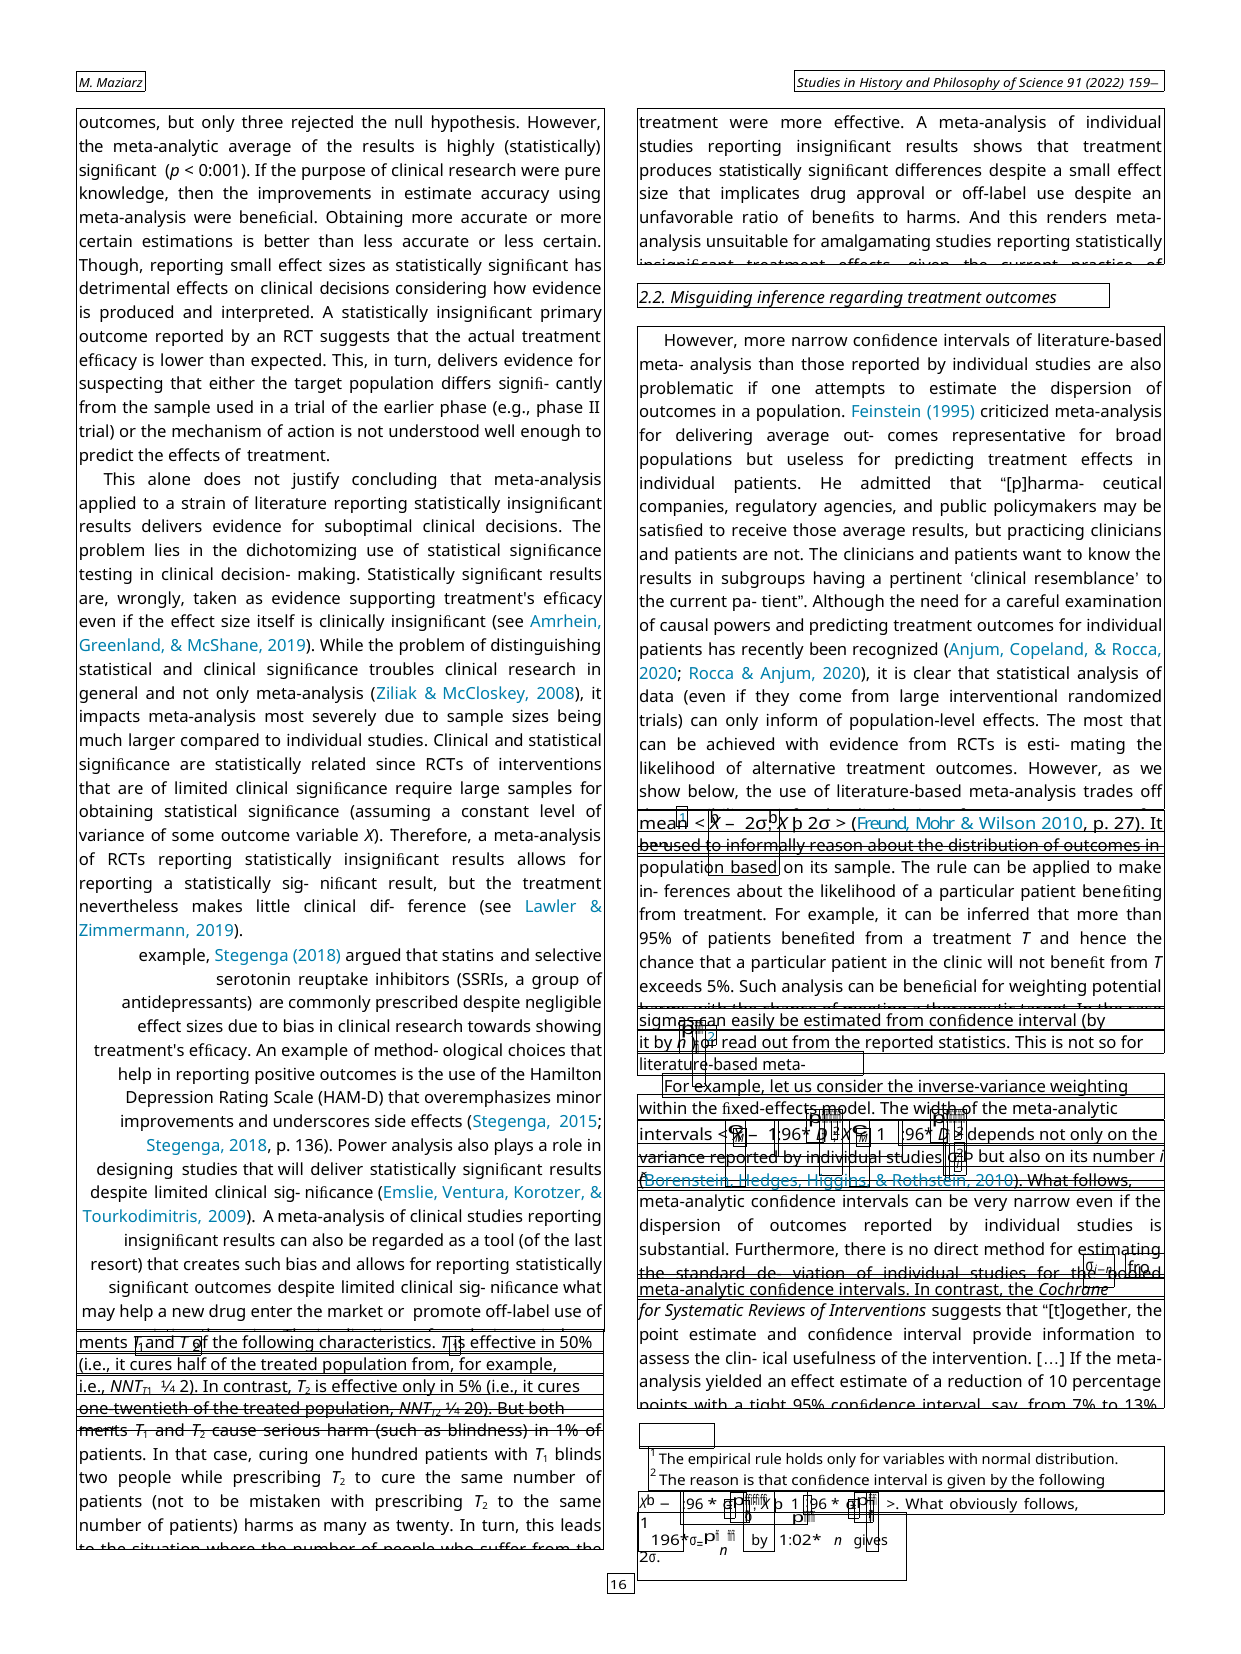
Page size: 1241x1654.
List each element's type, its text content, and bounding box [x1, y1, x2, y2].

text :96 * σ ; X þ 1 [775, 1493, 807, 1512]
text p [856, 1493, 866, 1504]
text (i.e., it cures half of the treated population from, for example, malaria, [78, 1353, 603, 1373]
text outcomes, but only three rejected the null hypothesis. However, the meta-analytic average of the results is highly (statistically) signiﬁcant (p < 0:001). If the purpose of clinical research were pure knowledge, then the improvements in estimate accuracy using meta-analysis were beneﬁcial. Obtaining more accurate or more certain estimations is better than less accurate or less certain. Though, reporting small effect sizes as statistically signiﬁcant has detrimental effects on clinical decisions considering how evidence is produced and interpreted. A statistically insigniﬁcant primary outcome reported by an RCT suggests that the actual treatment efﬁcacy is lower than expected. This, in turn, delivers evidence for suspecting that either the target population differs signiﬁ- cantly from the sample used in a trial of the earlier phase (e.g., phase II trial) or the mechanism of action is not understood well enough to predict the effects of treatment. [78, 111, 602, 466]
text n [868, 1513, 873, 1522]
text M. Maziarz [78, 74, 145, 91]
picture [82, 1210, 91, 1222]
text n [744, 1513, 749, 1522]
picture [588, 1115, 595, 1121]
text i.e., NNTT1 ¼ 2). In contrast, T2 is effective only in 5% (i.e., it cures [78, 1375, 603, 1394]
text The problem of barely effective therapies has been recognized pre- viously. For example, Stegenga (2018) argued that statins and selective serotonin reuptake inhibitors (SSRIs, a group of antidepressants) are commonly prescribed despite negligible effect sizes due to bias in clinical research towards showing treatment's efﬁcacy. An example of method- ological choices that help in reporting positive outcomes is the use of the Hamilton Depression Rating Scale (HAM-D) that overemphasizes minor improvements and underscores side effects (Stegenga, 2015; Stegenga, 2018, p. 136). Power analysis also plays a role in designing studies that will deliver statistically signiﬁcant results despite limited clinical sig- niﬁcance (Emslie, Ventura, Korotzer, & Tourkodimitris, 2009). A meta-analysis of clinical studies reporting insigniﬁcant results can also be regarded as a tool (of the last resort) that creates such bias and allows for reporting statistically signiﬁcant outcomes despite limited clinical sig- niﬁcance what may help a new drug enter the market or promote off-label use of existing therapies. The implications of producing evi- dence supporting clinically insigniﬁcant differences despite limited efﬁ- cacy are usually ﬁnancial (endlessly rising healthcare expenditures) and a matter of health and, in some cases, life and death. The reason is that virtually all medical interventions (both pharmaceutical treatments and nonpharmaceutical interventions) treat and cause harm (or side effects). The number of patients receiving treatment to cure one case (number needed to treat, NNT) is inversely related to treatments' clinical efﬁcacy (Hernan & Robins, 2020, p. 8). Let us consider two hypothetical treat- [78, 943, 602, 1329]
text 1 2 [137, 1339, 201, 1351]
text = [849, 1500, 859, 1512]
text population based on its sample. The rule can be applied to make in- ferences about the likelihood of a particular patient beneﬁting from treatment. For example, it can be inferred that more than 95% of patients beneﬁted from a treatment T and hence the chance that a particular patient in the clinic will not beneﬁt from T exceeds 5%. Such analysis can be beneﬁcial for weighting potential harms with the chance of meeting a therapeutic target. In the case of individual studies, the span of the two [639, 856, 1162, 1006]
text However, more narrow conﬁdence intervals of literature-based meta- analysis than those reported by individual studies are also problematic if one attempts to estimate the dispersion of outcomes in a population. Feinstein (1995) criticized meta-analysis for delivering average out- comes representative for broad populations but useless for predicting treatment effects in individual patients. He admitted that “[p]harma- ceutical companies, regulatory agencies, and public policymakers may be satisﬁed to receive those average results, but practicing clinicians and patients are not. The clinicians and patients want to know the results in subgroups having a pertinent ‘clinical resemblance’ to the current pa- tient”. Although the need for a careful examination of causal powers and predicting treatment outcomes for individual patients has recently been recognized (Anjum, Copeland, & Rocca, 2020; Rocca & Anjum, 2020), it is clear that statistical analysis of data (even if they come from large interventional randomized trials) can only inform of population-level effects. The most that can be achieved with evidence from RCTs is esti- mating the likelihood of alternative treatment outcomes. However, as we show below, the use of literature-based meta-analysis trades off the possibility to infer the distribution of treatment outcomes for the preci- sion of efﬁcacy estimate. [639, 329, 1162, 809]
text (Borenstein, Hedges, Higgins, & Rothstein, 2010). What follows, [639, 1168, 1164, 1187]
text 161 [609, 1576, 634, 1593]
text ments T1 and T2 cause serious harm (such as blindness) in 1% of patients. In that case, curing one hundred patients with T1 blinds two people while prescribing T2 to cure the same number of patients (not to be mistaken with prescribing T2 to the same number of patients) harms as many as twenty. In turn, this leads to the situation where the number of people who suffer from the harms of intervention is higher than it would be if the [78, 1418, 602, 1549]
text within the ﬁxed-effects model. The width of the meta-analytic conﬁdence [639, 1097, 1164, 1119]
text 2 [956, 1145, 964, 1160]
text from [1127, 1255, 1164, 1274]
text variance reported by individual studies ð [639, 1146, 945, 1166]
text mean < X - 2σ; X þ 2σ > (Freund, Mohr & Wilson 2010, p. 27). It can [780, 811, 1164, 831]
text 1 The empirical rule holds only for variables with normal distribution. [650, 1449, 1164, 1469]
text :96 * σ ; X þ 1 [682, 1493, 730, 1512]
text : [805, 1496, 811, 1511]
text ﬃﬃﬃ b [744, 1513, 774, 1524]
text for Systematic Reviews of Interventions suggests that “[t]ogether, the point estimate and conﬁdence interval provide information to assess the clin- ical usefulness of the intervention. […] If the meta-analysis yielded an effect estimate of a reduction of 10 percentage points with a tight 95% conﬁdence interval, say, from 7% to 13%, we would be able to conclude [639, 1299, 1162, 1408]
text be used to informally reason about the distribution of outcomes in a [639, 834, 1164, 853]
text M [859, 1130, 870, 1143]
text meta-analytic conﬁdence intervals. In contrast, the Cochrane Handbook [639, 1277, 1164, 1296]
text intervals < X - 1 [639, 1122, 725, 1143]
text 2.2. Misguiding inference regarding treatment outcomes distribution [639, 286, 1109, 307]
text it by n ) or read out from the reported statistics. This is not so for [639, 1031, 1164, 1053]
text treatment were more effective. A meta-analysis of individual studies reporting insigniﬁcant results shows that treatment produces statistically signiﬁcant differences despite a small effect size that implicates drug approval or off-label use despite an unfavorable ratio of beneﬁts to harms. And this renders meta-analysis unsuitable for amalgamating studies reporting statistically insigniﬁcant treatment effects, given the current practice of interpreting statistically signiﬁcant results. [639, 111, 1162, 264]
text :96* D > depends not only on the [901, 1122, 1164, 1143]
text p [732, 1493, 743, 1504]
text b b [709, 810, 779, 828]
text p [681, 1021, 692, 1029]
text ﬃﬃﬃ [868, 1493, 878, 1512]
text c [727, 1121, 745, 1138]
text 2 The reason is that conﬁdence interval is given by the following formula: < [650, 1469, 1164, 1490]
text Xb - 1 [639, 1492, 680, 1512]
text literature-based meta-analysis. [639, 1053, 863, 1075]
text = [726, 1500, 735, 1512]
text σi-n [1085, 1255, 1114, 1274]
text mean < X - 2σ; X þ 2σ > (Freund, Mohr & Wilson 2010, p. 27). It can [639, 811, 708, 831]
text σ Þ but also on its number i [962, 1145, 1164, 1166]
text i [956, 1156, 961, 1166]
text p [808, 1110, 819, 1120]
text Xb - 1 [639, 1513, 680, 1524]
text ments T and T of the following characteristics. T is effective in 50% [78, 1331, 603, 1351]
text 1 [452, 1339, 460, 1351]
text sigmas can easily be estimated from conﬁdence interval (by multiplying [639, 1008, 1164, 1029]
text n [744, 1503, 749, 1512]
text pﬃﬃﬃ [791, 1513, 815, 1524]
text intervals < X - 1 [746, 1122, 774, 1143]
text p [932, 1110, 943, 1120]
text one-twentieth of the treated population, NNTT2 ¼ 20). But both treat- [78, 1396, 603, 1416]
text This alone does not justify concluding that meta-analysis applied to a strain of literature reporting statistically insigniﬁcant results delivers evidence for suboptimal clinical decisions. The problem lies in the dichotomizing use of statistical signiﬁcance testing in clinical decision- making. Statistically signiﬁcant results are, wrongly, taken as evidence supporting treatment's efﬁcacy even if the effect size itself is clinically insigniﬁcant (see Amrhein, Greenland, & McShane, 2019). While the problem of distinguishing statistical and clinical signiﬁcance troubles clinical research in general and not only meta-analysis (Ziliak & McCloskey, 2008), it impacts meta-analysis most severely due to sample sizes being much larger compared to individual studies. Clinical and statistical signiﬁcance are statistically related since RCTs of interventions that are of limited clinical signiﬁcance require large samples for obtaining statistical signiﬁcance (assuming a constant level of variance of some outcome variable X). Therefore, a meta-analysis of RCTs reporting statistically insigniﬁcant results allows for reporting a statistically sig- niﬁcant result, but the treatment nevertheless makes little clinical dif- ference (see Lawler & Zimmermann, 2019). [78, 467, 602, 941]
text 196*σ=pﬃnﬃﬃ by 1:02* n gives 2σ. [639, 1524, 906, 1567]
text :96* D ; X - 1 [777, 1122, 849, 1143]
text meta-analytic conﬁdence intervals can be very narrow even if the dispersion of outcomes reported by individual studies is substantial. Furthermore, there is no direct method for estimating the standard de- viation of individual studies for the pooled sample [639, 1190, 1162, 1274]
text Studies in History and Philosophy of Science 91 (2022) 159–167 [797, 74, 1164, 91]
text c [851, 1121, 869, 1138]
text ﬃﬃﬃ [868, 1513, 878, 1524]
text ﬃﬃﬃ b [744, 1492, 774, 1512]
text n [868, 1503, 873, 1512]
text 96 * σ >. What obviously follows, multiplying [879, 1493, 1163, 1514]
text :96* D ; X - 1 [870, 1122, 898, 1143]
text 2 [956, 1123, 961, 1138]
text M [735, 1130, 746, 1143]
text For example, let us consider the inverse-variance weighting used [664, 1075, 1164, 1094]
